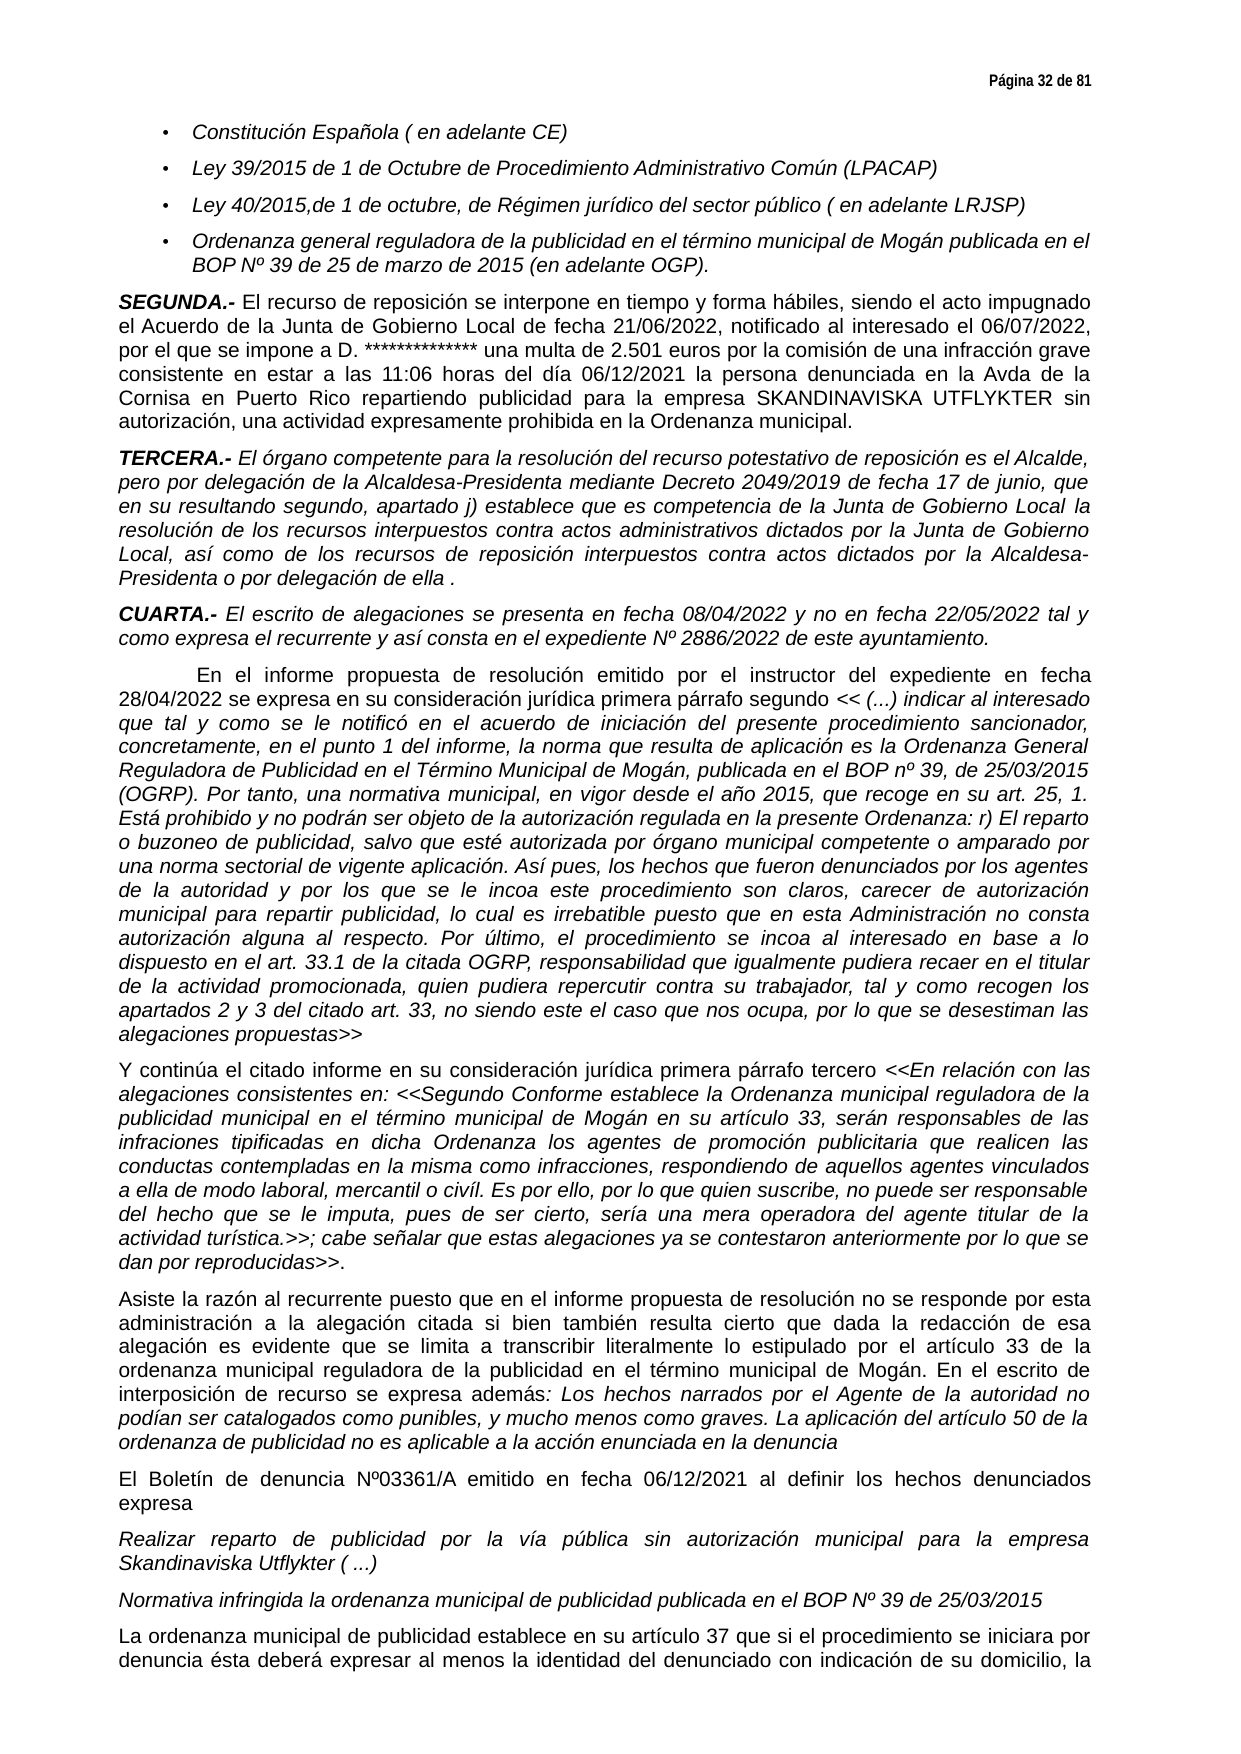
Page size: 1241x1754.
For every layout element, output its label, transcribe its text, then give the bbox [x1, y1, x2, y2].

text Y continúa el citado informe en su consideración jurídica primera párrafo tercero <<En relación con las alegaciones consistentes en: <<Segundo Conforme establece la Ordenanza municipal reguladora de la publicidad municipal en el término municipal de Mogán en su artículo 33, serán responsables de las infraciones tipificadas en dicha Ordenanza los agentes de promoción publicitaria que realicen las conductas contempladas en la misma como infracciones, respondiendo de aquellos agentes vinculados a ella de modo laboral, mercantil o civíl. Es por ello, por lo que quien suscribe, no puede ser responsable del hecho que se le imputa, pues de ser cierto, sería una mera operadora del agente titular de la actividad turística.>>; cabe señalar que estas alegaciones ya se contestaron anteriormente por lo que se dan por reproducidas>>. [118, 1058, 1092, 1274]
text CUARTA.- El escrito de alegaciones se presenta en fecha 08/04/2022 y no en fecha 22/05/2022 tal y como expresa el recurrente y así consta en el expediente Nº 2886/2022 de este ayuntamiento. [118, 602, 1092, 650]
list Constitución Española ( en adelante CE) [162, 120, 1092, 144]
text TERCERA.- El órgano competente para la resolución del recurso potestativo de reposición es el Alcalde, pero por delegación de la Alcaldesa-Presidenta mediante Decreto 2049/2019 de fecha 17 de junio, que en su resultando segundo, apartado j) establece que es competencia de la Junta de Gobierno Local la resolución de los recursos interpuestos contra actos administrativos dictados por la Junta de Gobierno Local, así como de los recursos de reposición interpuestos contra actos dictados por la Alcaldesa-Presidenta o por delegación de ella . [118, 446, 1092, 589]
list Ley 40/2015,de 1 de octubre, de Régimen jurídico del sector público ( en adelante LRJSP) [162, 193, 1092, 217]
list Ley 39/2015 de 1 de Octubre de Procedimiento Administrativo Común (LPACAP) [162, 156, 1092, 180]
text Realizar reparto de publicidad por la vía pública sin autorización municipal para la empresa Skandinaviska Utflykter ( ...) [118, 1527, 1092, 1575]
text SEGUNDA.- El recurso de reposición se interpone en tiempo y forma hábiles, siendo el acto impugnado el Acuerdo de la Junta de Gobierno Local de fecha 21/06/2022, notificado al interesado el 06/07/2022, por el que se impone a D. ************** una multa de 2.501 euros por la comisión de una infracción grave consistente en estar a las 11:06 horas del día 06/12/2021 la persona denunciada en la Avda de la Cornisa en Puerto Rico repartiendo publicidad para la empresa SKANDINAVISKA UTFLYKTER sin autorización, una actividad expresamente prohibida en la Ordenanza municipal. [118, 289, 1092, 433]
text El Boletín de denuncia Nº03361/A emitido en fecha 06/12/2021 al definir los hechos denunciados expresa [118, 1467, 1092, 1514]
text Asiste la razón al recurrente puesto que en el informe propuesta de resolución no se responde por esta administración a la alegación citada si bien también resulta cierto que dada la redacción de esa alegación es evidente que se limita a transcribir literalmente lo estipulado por el artículo 33 de la ordenanza municipal reguladora de la publicidad en el término municipal de Mogán. En el escrito de interposición de recurso se expresa además: Los hechos narrados por el Agente de la autoridad no podían ser catalogados como punibles, y mucho menos como graves. La aplicación del artículo 50 de la ordenanza de publicidad no es aplicable a la acción enunciada en la denuncia [118, 1286, 1092, 1454]
text En el informe propuesta de resolución emitido por el instructor del expediente en fecha 28/04/2022 se expresa en su consideración jurídica primera párrafo segundo << (...) indicar al interesado que tal y como se le notificó en el acuerdo de iniciación del presente procedimiento sancionador, concretamente, en el punto 1 del informe, la norma que resulta de aplicación es la Ordenanza General Reguladora de Publicidad en el Término Municipal de Mogán, publicada en el BOP nº 39, de 25/03/2015 (OGRP). Por tanto, una normativa municipal, en vigor desde el año 2015, que recoge en su art. 25, 1. Está prohibido y no podrán ser objeto de la autorización regulada en la presente Ordenanza: r) El reparto o buzoneo de publicidad, salvo que esté autorizada por órgano municipal competente o amparado por una norma sectorial de vigente aplicación. Así pues, los hechos que fueron denunciados por los agentes de la autoridad y por los que se le incoa este procedimiento son claros, carecer de autorización municipal para repartir publicidad, lo cual es irrebatible puesto que en esta Administración no consta autorización alguna al respecto. Por último, el procedimiento se incoa al interesado en base a lo dispuesto en el art. 33.1 de la citada OGRP, responsabilidad que igualmente pudiera recaer en el titular de la actividad promocionada, quien pudiera repercutir contra su trabajador, tal y como recogen los apartados 2 y 3 del citado art. 33, no siendo este el caso que nos ocupa, por lo que se desestiman las alegaciones propuestas>> [118, 662, 1092, 1046]
text La ordenanza municipal de publicidad establece en su artículo 37 que si el procedimiento se iniciara por denuncia ésta deberá expresar al menos la identidad del denunciado con indicación de su domicilio, la [118, 1624, 1092, 1672]
text Normativa infringida la ordenanza municipal de publicidad publicada en el BOP Nº 39 de 25/03/2015 [118, 1587, 1092, 1611]
list Ordenanza general reguladora de la publicidad en el término municipal de Mogán publicada en el BOP Nº 39 de 25 de marzo de 2015 (en adelante OGP). [162, 229, 1092, 277]
